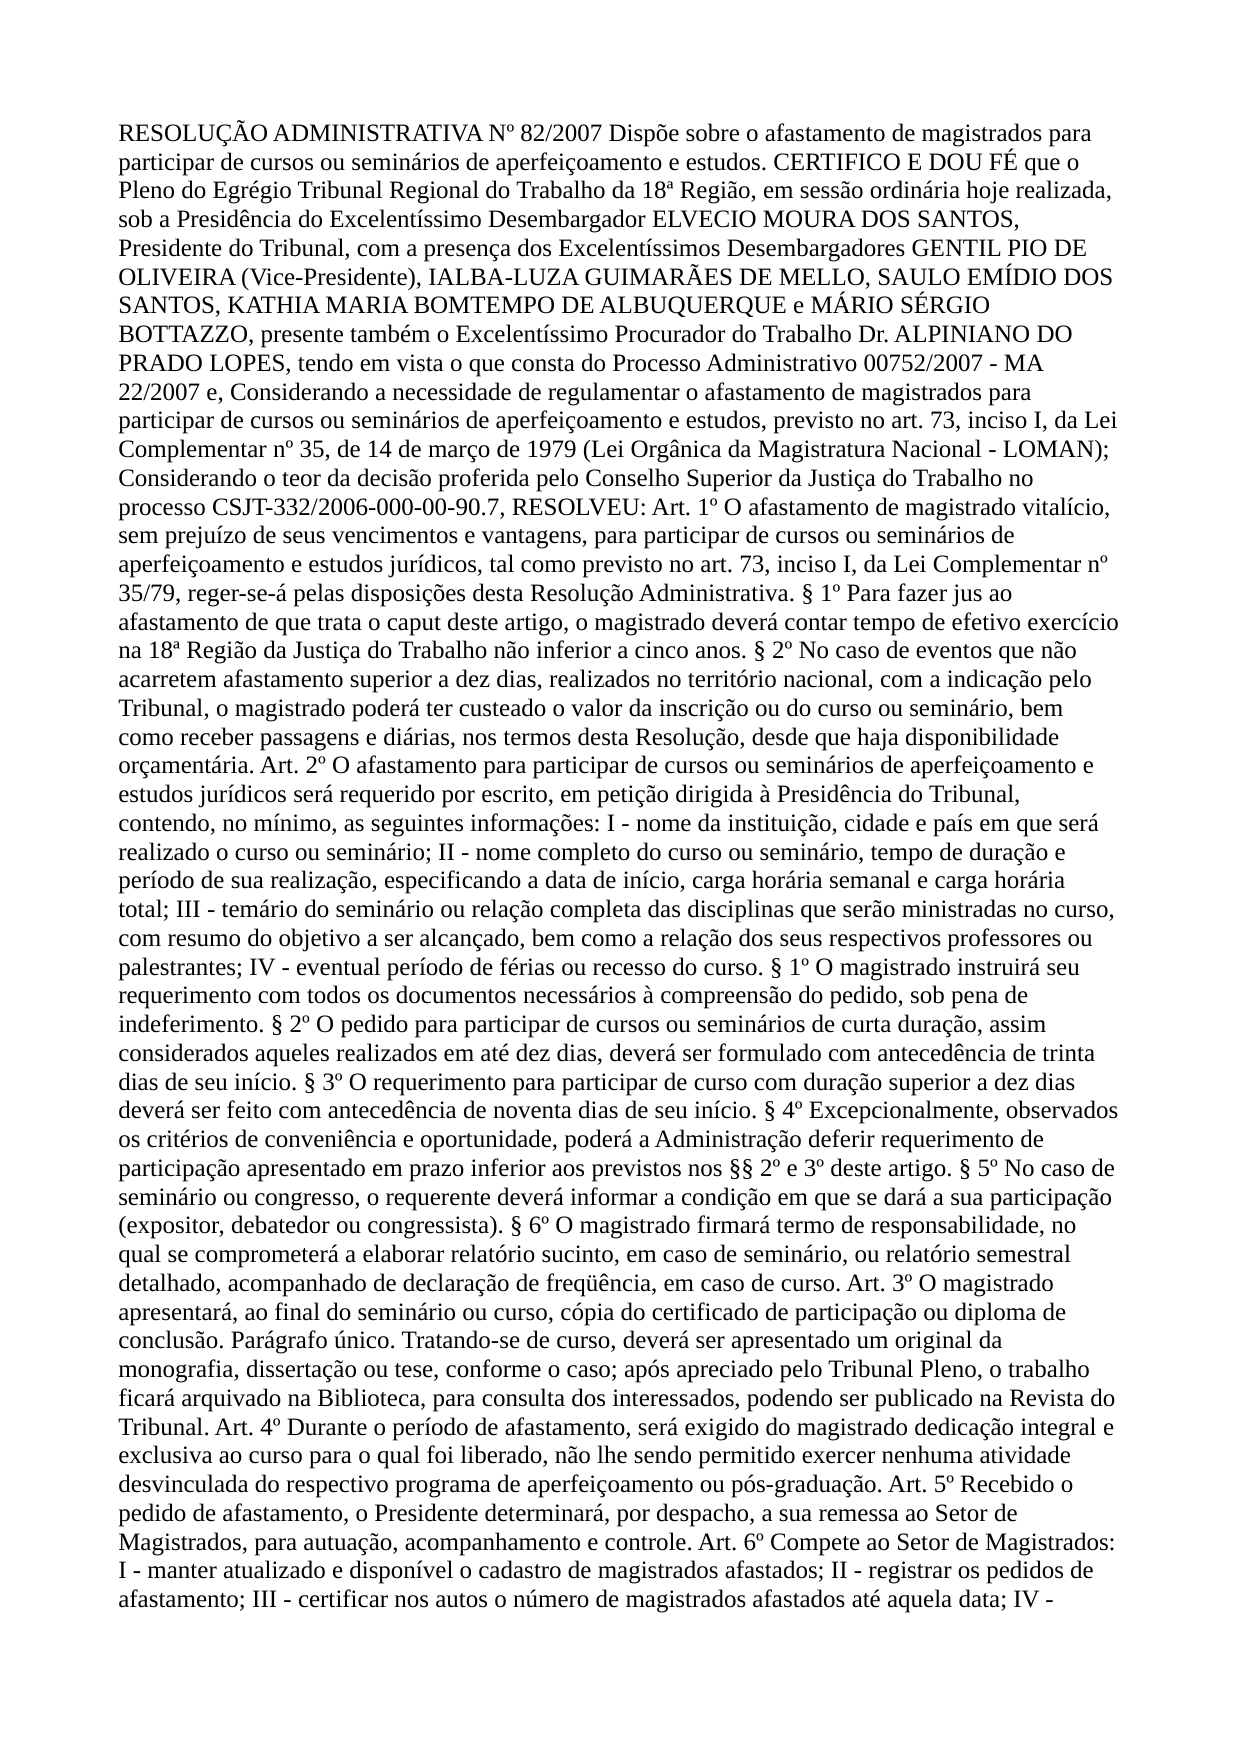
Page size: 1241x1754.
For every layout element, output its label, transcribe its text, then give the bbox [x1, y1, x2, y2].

text RESOLUÇÃO ADMINISTRATIVA Nº 82/2007 Dispõe sobre o afastamento de magistrados para participar de cursos ou seminários de aperfeiçoamento e estudos. CERTIFICO E DOU FÉ que o Pleno do Egrégio Tribunal Regional do Trabalho da 18ª Região, em sessão ordinária hoje realizada, sob a Presidência do Excelentíssimo Desembargador ELVECIO MOURA DOS SANTOS, Presidente do Tribunal, com a presença dos Excelentíssimos Desembargadores GENTIL PIO DE OLIVEIRA (Vice-Presidente), IALBA-LUZA GUIMARÃES DE MELLO, SAULO EMÍDIO DOS SANTOS, KATHIA MARIA BOMTEMPO DE ALBUQUERQUE e MÁRIO SÉRGIO BOTTAZZO, presente também o Excelentíssimo Procurador do Trabalho Dr. ALPINIANO DO PRADO LOPES, tendo em vista o que consta do Processo Administrativo 00752/2007 - MA 22/2007 e, Considerando a necessidade de regulamentar o afastamento de magistrados para participar de cursos ou seminários de aperfeiçoamento e estudos, previsto no art. 73, inciso I, da Lei Complementar nº 35, de 14 de março de 1979 (Lei Orgânica da Magistratura Nacional - LOMAN); Considerando o teor da decisão proferida pelo Conselho Superior da Justiça do Trabalho no processo CSJT-332/2006-000-00-90.7, RESOLVEU: Art. 1º O afastamento de magistrado vitalício, sem prejuízo de seus vencimentos e vantagens, para participar de cursos ou seminários de aperfeiçoamento e estudos jurídicos, tal como previsto no art. 73, inciso I, da Lei Complementar nº 35/79, reger-se-á pelas disposições desta Resolução Administrativa. § 1º Para fazer jus ao afastamento de que trata o caput deste artigo, o magistrado deverá contar tempo de efetivo exercício na 18ª Região da Justiça do Trabalho não inferior a cinco anos. § 2º No caso de eventos que não acarretem afastamento superior a dez dias, realizados no território nacional, com a indicação pelo Tribunal, o magistrado poderá ter custeado o valor da inscrição ou do curso ou seminário, bem como receber passagens e diárias, nos termos desta Resolução, desde que haja disponibilidade orçamentária. Art. 2º O afastamento para participar de cursos ou seminários de aperfeiçoamento e estudos jurídicos será requerido por escrito, em petição dirigida à Presidência do Tribunal, contendo, no mínimo, as seguintes informações: I - nome da instituição, cidade e país em que será realizado o curso ou seminário; II - nome completo do curso ou seminário, tempo de duração e período de sua realização, especificando a data de início, carga horária semanal e carga horária total; III - temário do seminário ou relação completa das disciplinas que serão ministradas no curso, com resumo do objetivo a ser alcançado, bem como a relação dos seus respectivos professores ou palestrantes; IV - eventual período de férias ou recesso do curso. § 1º O magistrado instruirá seu requerimento com todos os documentos necessários à compreensão do pedido, sob pena de indeferimento. § 2º O pedido para participar de cursos ou seminários de curta duração, assim considerados aqueles realizados em até dez dias, deverá ser formulado com antecedência de trinta dias de seu início. § 3º O requerimento para participar de curso com duração superior a dez dias deverá ser feito com antecedência de noventa dias de seu início. § 4º Excepcionalmente, observados os critérios de conveniência e oportunidade, poderá a Administração deferir requerimento de participação apresentado em prazo inferior aos previstos nos §§ 2º e 3º deste artigo. § 5º No caso de seminário ou congresso, o requerente deverá informar a condição em que se dará a sua participação (expositor, debatedor ou congressista). § 6º O magistrado firmará termo de responsabilidade, no qual se comprometerá a elaborar relatório sucinto, em caso de seminário, ou relatório semestral detalhado, acompanhado de declaração de freqüência, em caso de curso. Art. 3º O magistrado apresentará, ao final do seminário ou curso, cópia do certificado de participação ou diploma de conclusão. Parágrafo único. Tratando-se de curso, deverá ser apresentado um original da monografia, dissertação ou tese, conforme o caso; após apreciado pelo Tribunal Pleno, o trabalho ficará arquivado na Biblioteca, para consulta dos interessados, podendo ser publicado na Revista do Tribunal. Art. 4º Durante o período de afastamento, será exigido do magistrado dedicação integral e exclusiva ao curso para o qual foi liberado, não lhe sendo permitido exercer nenhuma atividade desvinculada do respectivo programa de aperfeiçoamento ou pós-graduação. Art. 5º Recebido o pedido de afastamento, o Presidente determinará, por despacho, a sua remessa ao Setor de Magistrados, para autuação, acompanhamento e controle. Art. 6º Compete ao Setor de Magistrados: I - manter atualizado e disponível o cadastro de magistrados afastados; II - registrar os pedidos de afastamento; III - certificar nos autos o número de magistrados afastados até aquela data; IV [118, 118, 1122, 1613]
